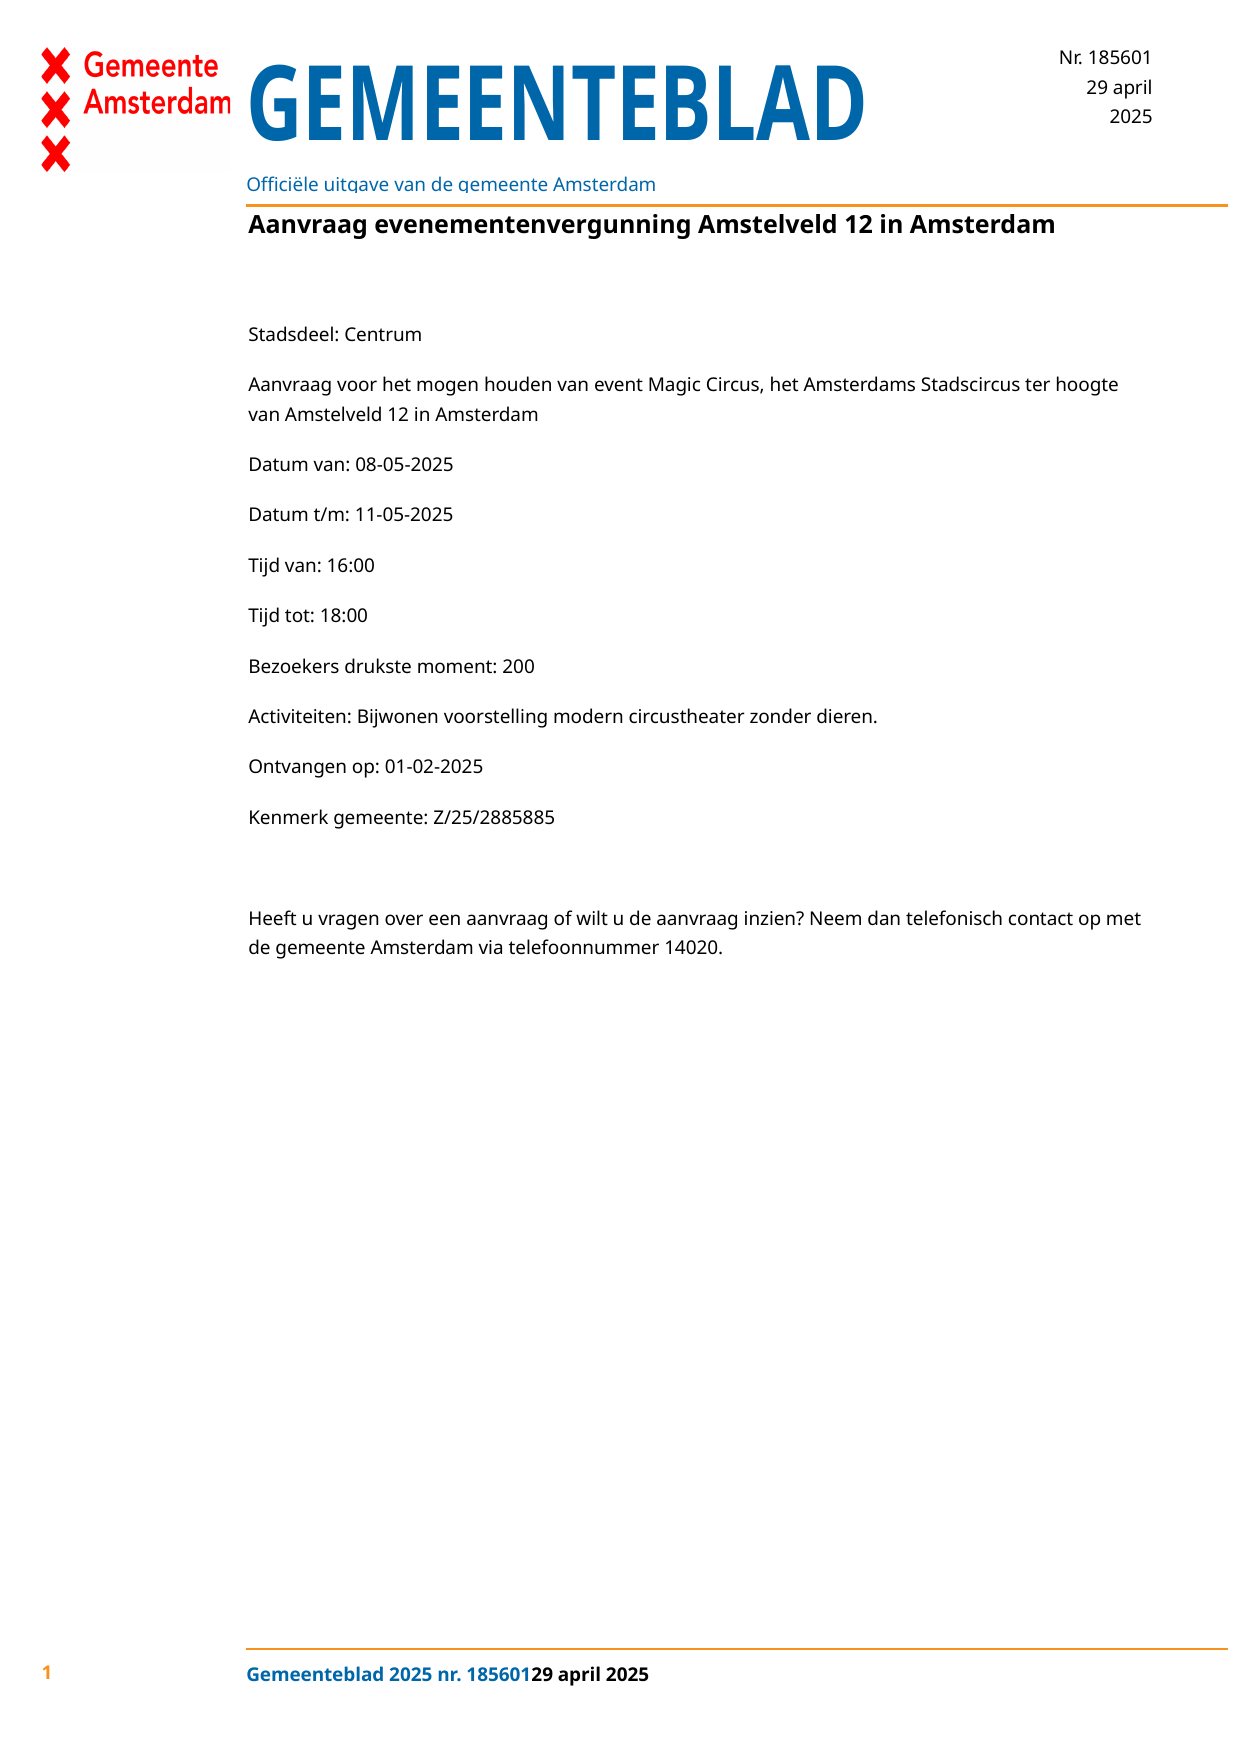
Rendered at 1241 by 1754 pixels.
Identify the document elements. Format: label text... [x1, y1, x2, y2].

text Aanvraag voor het mogen houden van event Magic Circus, het Amsterdams Stadscircus ter hoogte van Amstelveld 12 in Amsterdam [248, 371, 1152, 426]
text Heeft u vragen over een aanvraag of wilt u de aanvraag inzien? Neem dan telefonisch contact op met de gemeente Amsterdam via telefoonnummer 14020. [248, 905, 1152, 960]
text Ontvangen op: 01-02-2025 [248, 754, 1152, 779]
text Tijd tot: 18:00 [248, 602, 1152, 628]
text Stadsdeel: Centrum [248, 321, 1152, 346]
text Bezoekers drukste moment: 200 [248, 653, 1152, 678]
text Datum t/m: 11-05-2025 [248, 502, 1152, 527]
text Aanvraag evenementenvergunning Amstelveld 12 in Amsterdam [248, 207, 1152, 241]
picture [41, 47, 231, 172]
text Kenmerk gemeente: Z/25/2885885 [248, 804, 1152, 830]
text Activiteiten: Bijwonen voorstelling modern circustheater zonder dieren. [248, 703, 1152, 729]
text Datum van: 08-05-2025 [248, 451, 1152, 477]
text Tijd van: 16:00 [248, 552, 1152, 578]
